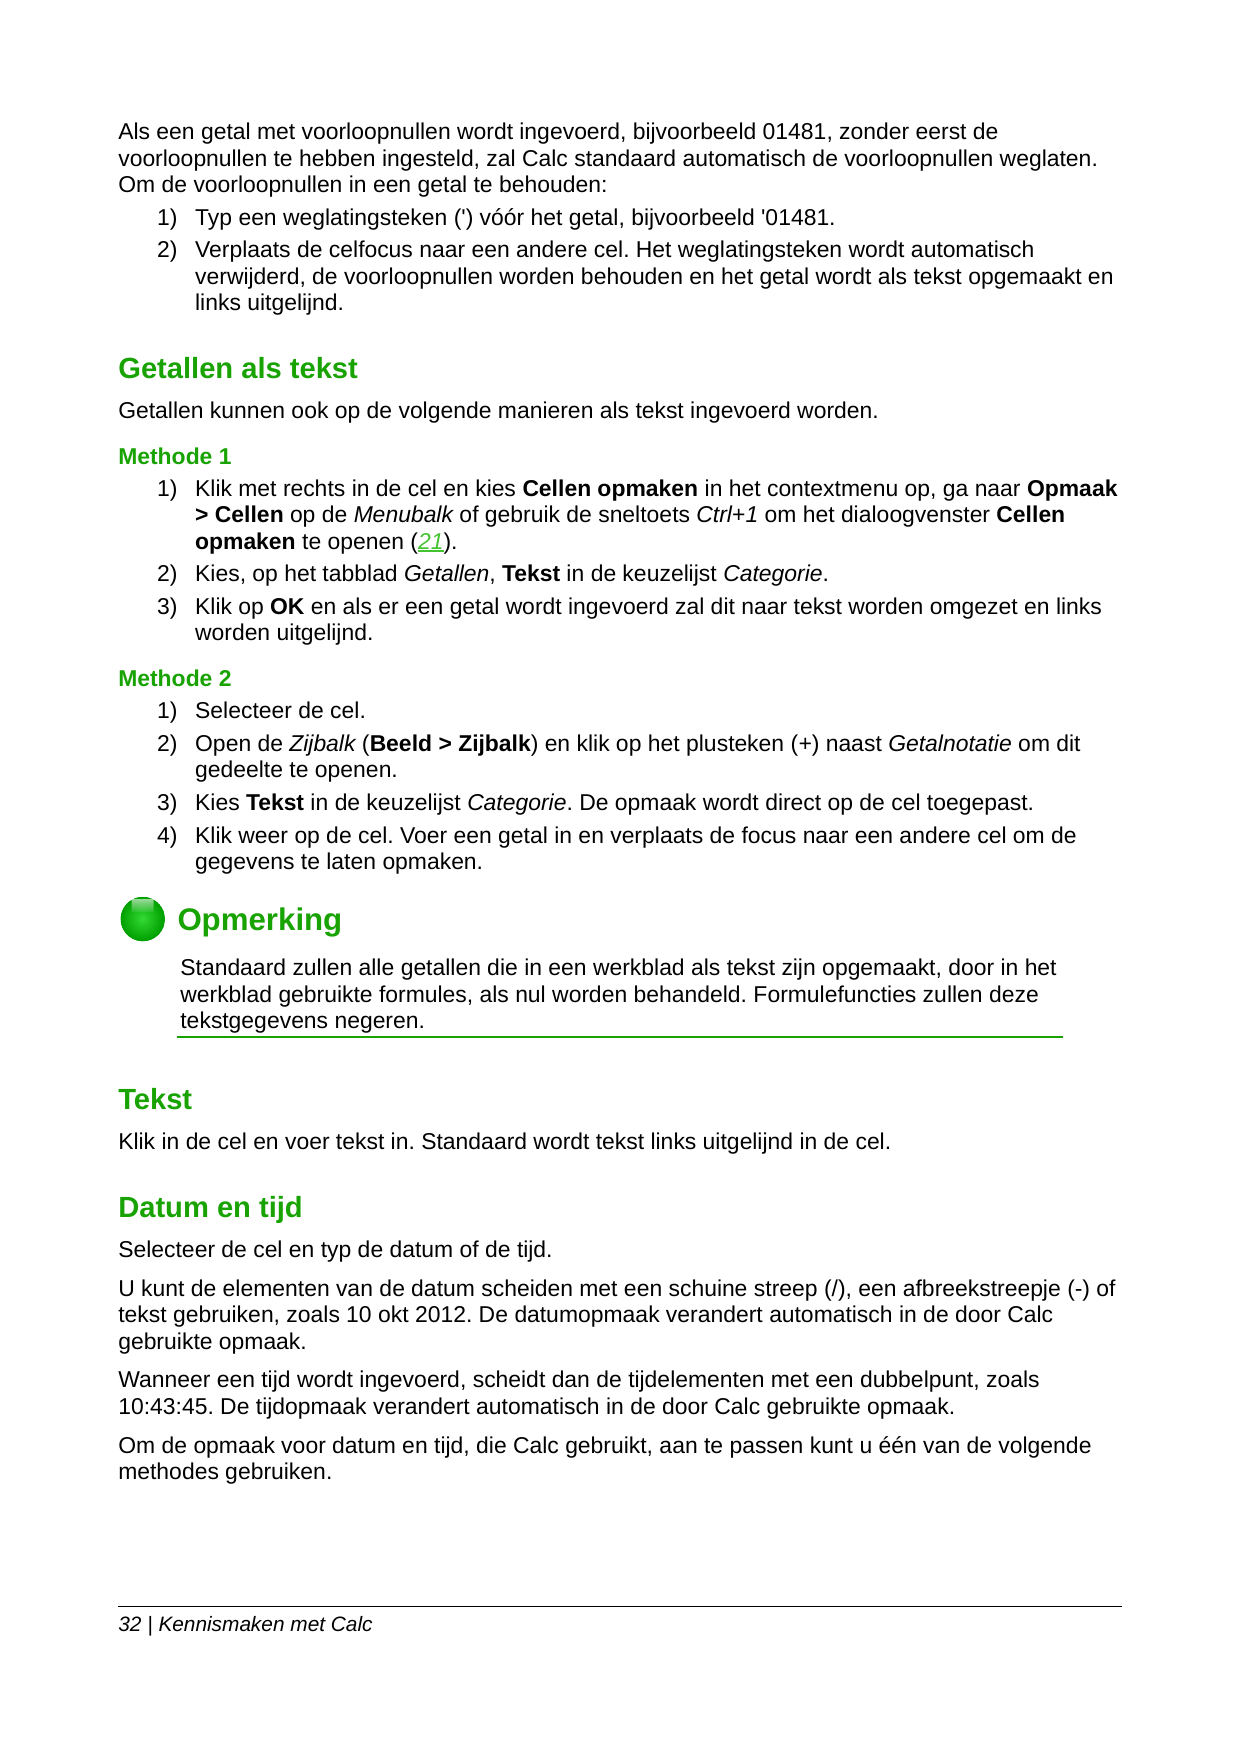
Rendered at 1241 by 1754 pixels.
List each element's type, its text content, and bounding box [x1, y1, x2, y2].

text U kunt de elementen van de datum scheiden met een schuine streep (/), een afbreekstreepje (-) of tekst gebruiken, zoals 10 okt 2012. De datumopmaak verandert automatisch in de door Calc gebruikte opmaak. [118, 1275, 1122, 1354]
text Selecteer de cel en typ de datum of de tijd. [118, 1236, 1122, 1262]
subtitle Datum en tijd [118, 1190, 1122, 1224]
subtitle Methode 2 [118, 665, 1122, 692]
list Open de Zijbalk (Beeld > Zijbalk) en klik op het plusteken (+) naast Getalnotatie om dit gedeelte te openen. [177, 730, 1122, 783]
list Klik op OK en als er een getal wordt ingevoerd zal dit naar tekst worden omgezet en links worden uitgelijnd. [177, 593, 1122, 646]
list Verplaats de celfocus naar een andere cel. Het weglatingsteken wordt automatisch verwijderd, de voorloopnullen worden behouden en het getal wordt als tekst opgemaakt en links uitgelijnd. [177, 236, 1122, 315]
subtitle Getallen als tekst [118, 351, 1122, 384]
text Wanneer een tijd wordt ingevoerd, scheidt dan de tijdelementen met een dubbelpunt, zoals 10:43:45. De tijdopmaak verandert automatisch in de door Calc gebruikte opmaak. [118, 1366, 1122, 1419]
subtitle Opmerking [118, 894, 1122, 944]
list Kies Tekst in de keuzelijst Categorie. De opmaak wordt direct op de cel toegepast. [177, 789, 1122, 815]
list Als een getal met voorloopnullen wordt ingevoerd, bijvoorbeeld 01481, zonder eerst de voorloopnullen te hebben ingesteld, zal Calc standaard automatisch de voorloopnullen weglaten. Om de voorloopnullen in een getal te behouden: [118, 118, 1122, 197]
subtitle Tekst [118, 1082, 1122, 1116]
text Standaard zullen alle getallen die in een werkblad als tekst zijn opgemaakt, door in het werkblad gebruikte formules, als nul worden behandeld. Formulefuncties zullen deze tekstgegevens negeren. [177, 951, 1063, 1036]
list Kies, op het tabblad Getallen, Tekst in de keuzelijst Categorie. [177, 560, 1122, 587]
list Typ een weglatingsteken (') vóór het getal, bijvoorbeeld '01481. [177, 204, 1122, 230]
list Selecteer de cel. [177, 697, 1122, 724]
subtitle Methode 1 [118, 443, 1122, 469]
list Klik weer op de cel. Voer een getal in en verplaats de focus naar een andere cel om de gegevens te laten opmaken. [177, 822, 1122, 874]
text Om de opmaak voor datum en tijd, die Calc gebruikt, aan te passen kunt u één van de volgende methodes gebruiken. [118, 1432, 1122, 1484]
list Klik met rechts in de cel en kies Cellen opmaken in het contextmenu op, ga naar Opmaak > Cellen op de Menubalk of gebruik de sneltoets Ctrl+1 om het dialoogvenster Cellen opmaken te openen (Afbeelding 21). [177, 475, 1122, 554]
text Klik in de cel en voer tekst in. Standaard wordt tekst links uitgelijnd in de cel. [118, 1128, 1122, 1154]
text Getallen kunnen ook op de volgende manieren als tekst ingevoerd worden. [118, 397, 1122, 423]
